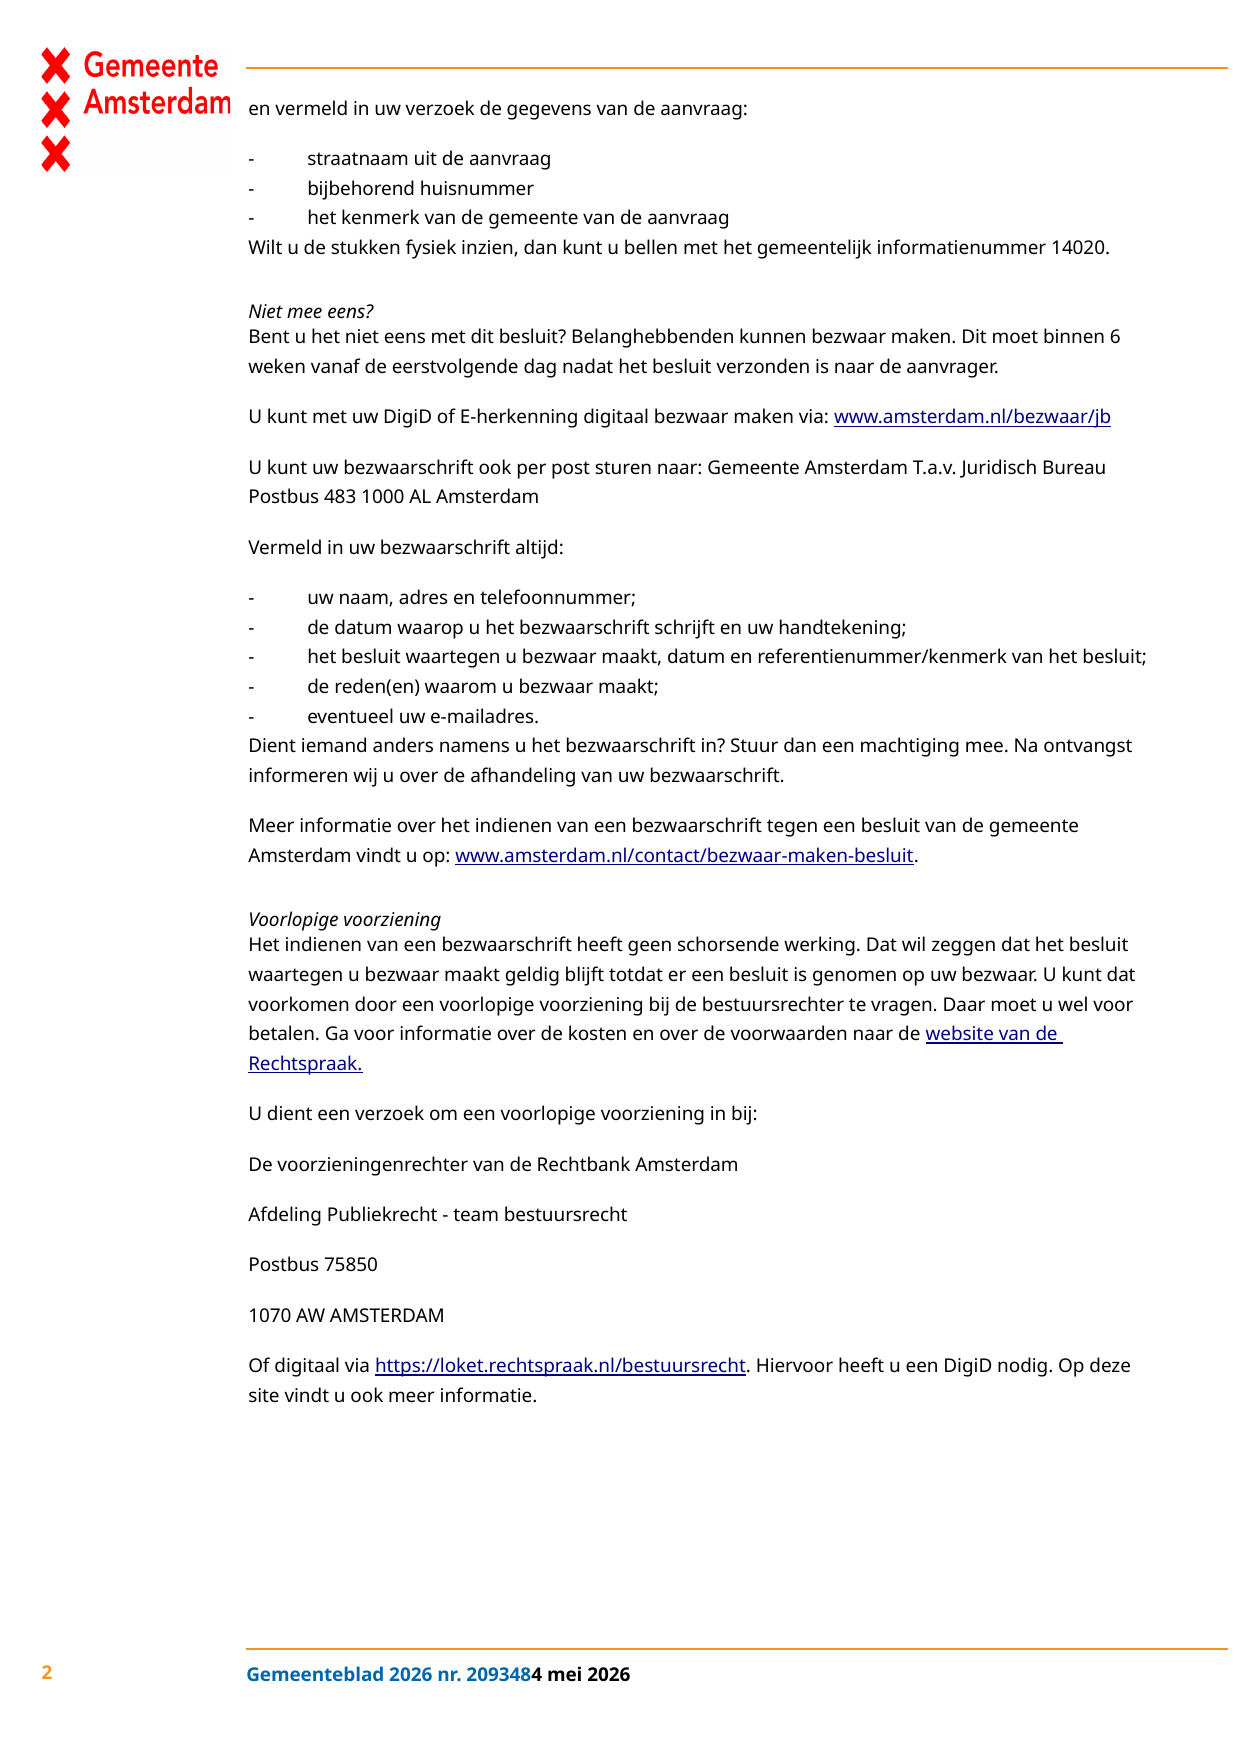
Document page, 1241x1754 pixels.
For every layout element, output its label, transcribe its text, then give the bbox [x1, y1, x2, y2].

text en vermeld in uw verzoek de gegevens van de aanvraag: [248, 95, 1152, 121]
text Vermeld in uw bezwaarschrift altijd: [248, 534, 1152, 560]
text Niet mee eens? [248, 298, 1152, 324]
text 1070 AW AMSTERDAM [248, 1302, 1152, 1328]
text Of digitaal via https://loket.rechtspraak.nl/bestuursrecht. Hiervoor heeft u een DigiD nodig. Op deze site vindt u ook meer informatie. [248, 1352, 1152, 1408]
list het besluit waartegen u bezwaar maakt, datum en referentienummer/kenmerk van het besluit; [248, 644, 1152, 669]
text Postbus 75850 [248, 1252, 1152, 1277]
text U dient een verzoek om een voorlopige voorziening in bij: [248, 1100, 1152, 1126]
list straatnaam uit de aanvraag [248, 145, 1152, 171]
text U kunt met uw DigiD of E-herkenning digitaal bezwaar maken via: www.amsterdam.nl/bezwaar/jb [248, 404, 1152, 429]
text Bent u het niet eens met dit besluit? Belanghebbenden kunnen bezwaar maken. Dit moet binnen 6 weken vanaf de eerstvolgende dag nadat het besluit verzonden is naar de aanvrager. [248, 324, 1152, 379]
list eventueel uw e-mailadres. [248, 703, 1152, 728]
text Meer informatie over het indienen van een bezwaarschrift tegen een besluit van de gemeente Amsterdam vindt u op: www.amsterdam.nl/contact/bezwaar-maken-besluit. [248, 812, 1152, 868]
text Voorlopige voorziening [248, 906, 1152, 932]
text Het indienen van een bezwaarschrift heeft geen schorsende werking. Dat wil zeggen dat het besluit waartegen u bezwaar maakt geldig blijft totdat er een besluit is genomen op uw bezwaar. U kunt dat voorkomen door een voorlopige voorziening bij de bestuursrechter te vragen. Daar moet u wel voor betalen. Ga voor informatie over de kosten en over de voorwaarden naar de website van de Rechtspraak. [248, 932, 1152, 1076]
text Wilt u de stukken fysiek inzien, dan kunt u bellen met het gemeentelijk informatienummer 14020. [248, 234, 1152, 260]
list uw naam, adres en telefoonnummer; [248, 584, 1152, 610]
list het kenmerk van de gemeente van de aanvraag [248, 204, 1152, 230]
text Afdeling Publiekrecht - team bestuursrecht [248, 1201, 1152, 1227]
text De voorzieningenrechter van de Rechtbank Amsterdam [248, 1151, 1152, 1177]
list de reden(en) waarom u bezwaar maakt; [248, 673, 1152, 699]
text Dient iemand anders namens u het bezwaarschrift in? Stuur dan een machtiging mee. Na ontvangst informeren wij u over de afhandeling van uw bezwaarschrift. [248, 732, 1152, 788]
picture [41, 47, 231, 172]
text U kunt uw bezwaarschrift ook per post sturen naar: Gemeente Amsterdam T.a.v. Juridisch Bureau Postbus 483 1000 AL Amsterdam [248, 454, 1152, 509]
list bijbehorend huisnummer [248, 175, 1152, 201]
list de datum waarop u het bezwaarschrift schrijft en uw handtekening; [248, 614, 1152, 640]
